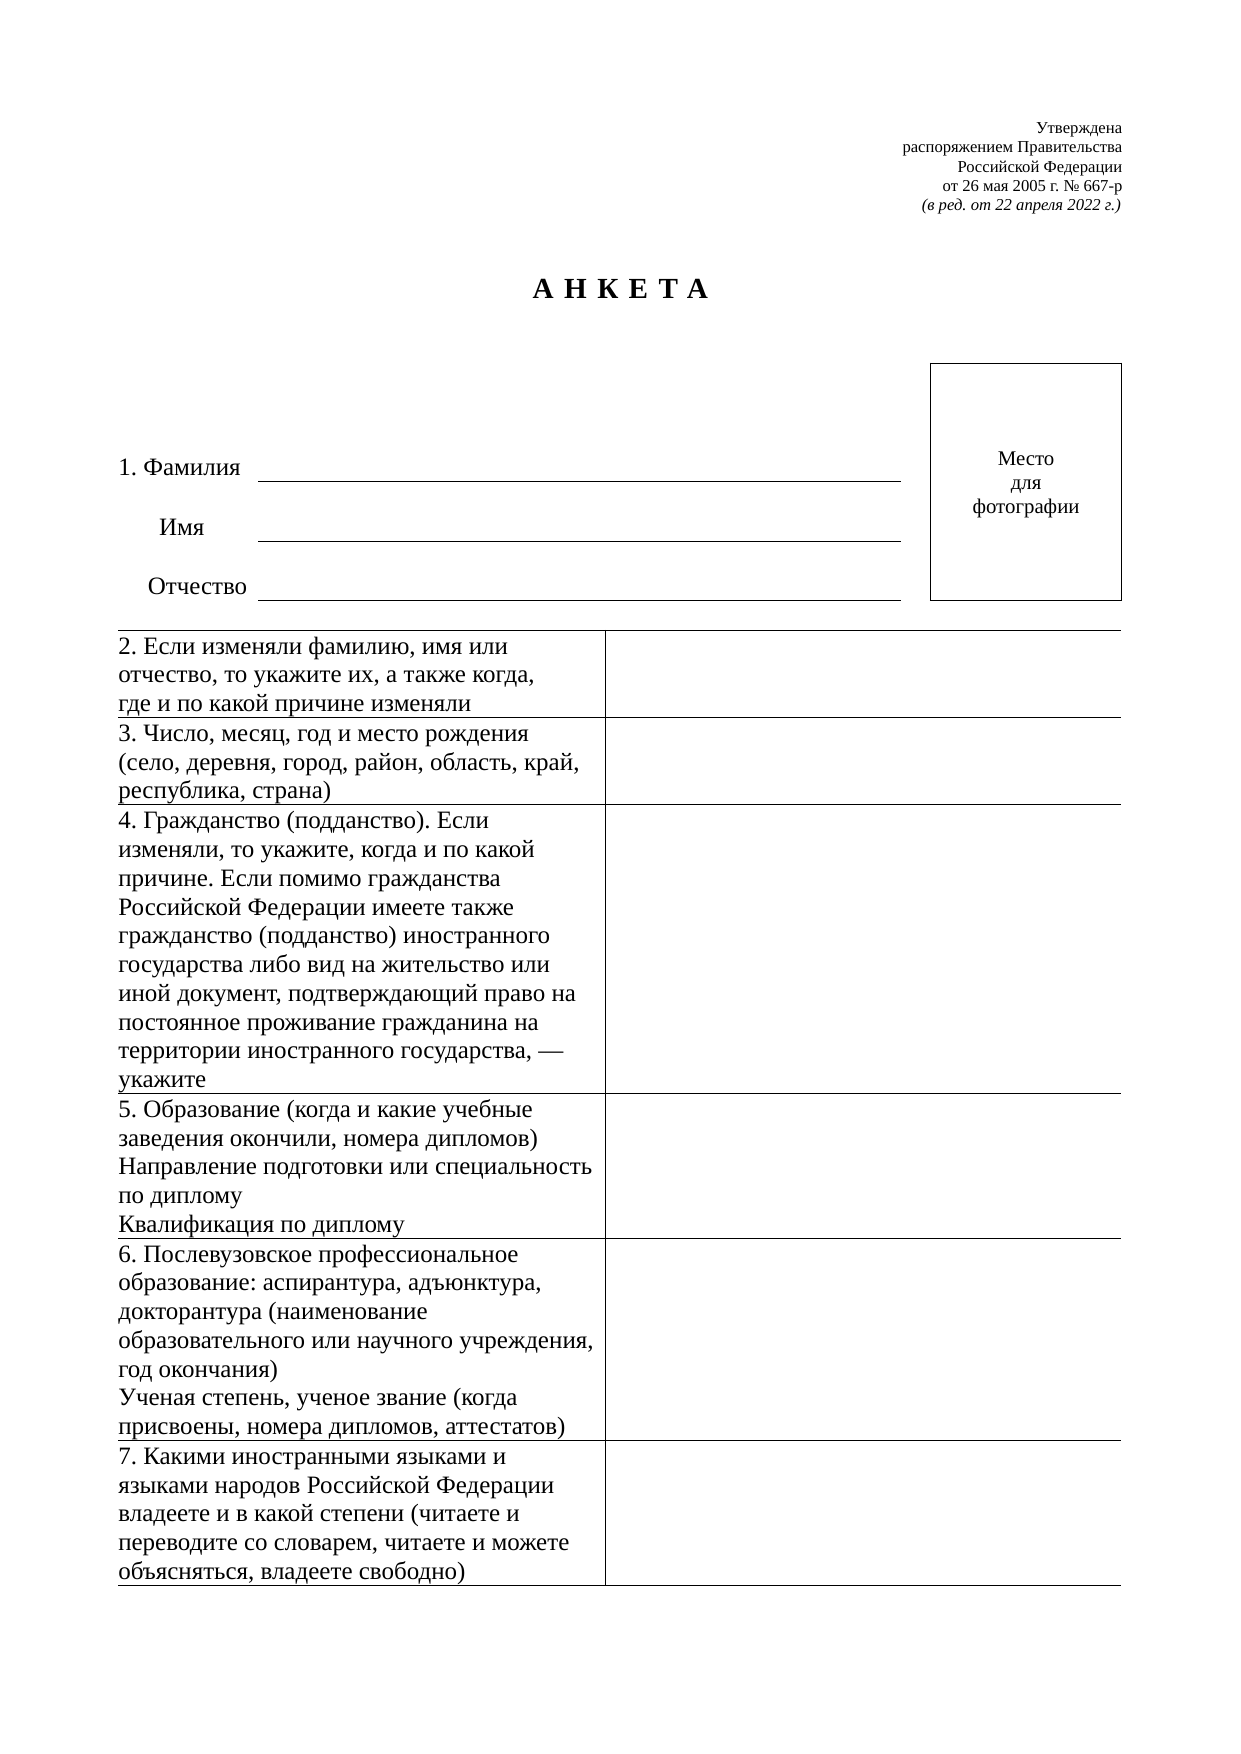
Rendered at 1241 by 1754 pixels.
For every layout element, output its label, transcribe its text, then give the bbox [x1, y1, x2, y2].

table_cell 3. Число, месяц, год и место рождения (село, деревня, город, район, область, край, республика, страна) [118, 718, 605, 804]
table_cell [606, 1094, 1121, 1238]
table_cell [258, 482, 901, 541]
table_cell 6. Послевузовское профессиональное образование: аспирантура, адъюнктура, докторантура (наименование образовательного или научного учреждения, год окончания) Ученая степень, ученое звание (когда присвоены, номера дипломов, аттестатов) [118, 1239, 605, 1440]
text (в ред. от 22 апреля 2022 г.) [118, 195, 1122, 214]
table_cell [606, 1441, 1121, 1585]
text АНКЕТА [118, 271, 1122, 305]
text Утверждена [118, 118, 1122, 137]
table_cell [901, 541, 930, 600]
table_cell 4. Гражданство (подданство). Если изменяли, то укажите, когда и по какой причине. Если помимо гражданства Российской Федерации имеете также гражданство (подданство) иностранного государства либо вид на жительство или иной документ, подтверждающий право на постоянное проживание гражданина на территории иностранного государства, — укажите [118, 805, 605, 1093]
table_header 1. Фамилия [118, 363, 258, 481]
table_cell [606, 1239, 1121, 1440]
table_cell Отчество [118, 541, 258, 600]
table_cell [606, 805, 1121, 1093]
text распоряжением Правительства [118, 137, 1122, 156]
table_header [606, 631, 1121, 717]
text Российской Федерации [118, 156, 1122, 176]
table_cell [258, 542, 901, 600]
table_cell [606, 718, 1121, 804]
text от 26 мая 2005 г. № 667-р [118, 176, 1122, 195]
table_cell Имя [118, 481, 258, 541]
table_cell [901, 481, 930, 541]
table_header [258, 363, 901, 481]
table_cell 7. Какими иностранными языками и языками народов Российской Федерации владеете и в какой степени (читаете и переводите со словарем, читаете и можете объясняться, владеете свободно) [118, 1441, 605, 1585]
table_header 2. Если изменяли фамилию, имя или отчество, то укажите их, а также когда, где и по какой причине изменяли [118, 631, 605, 717]
table_header [901, 363, 930, 481]
table_header Место для фотографии [931, 364, 1121, 600]
table_cell 5. Образование (когда и какие учебные заведения окончили, номера дипломов) Направление подготовки или специальность по диплому Квалификация по диплому [118, 1094, 605, 1238]
